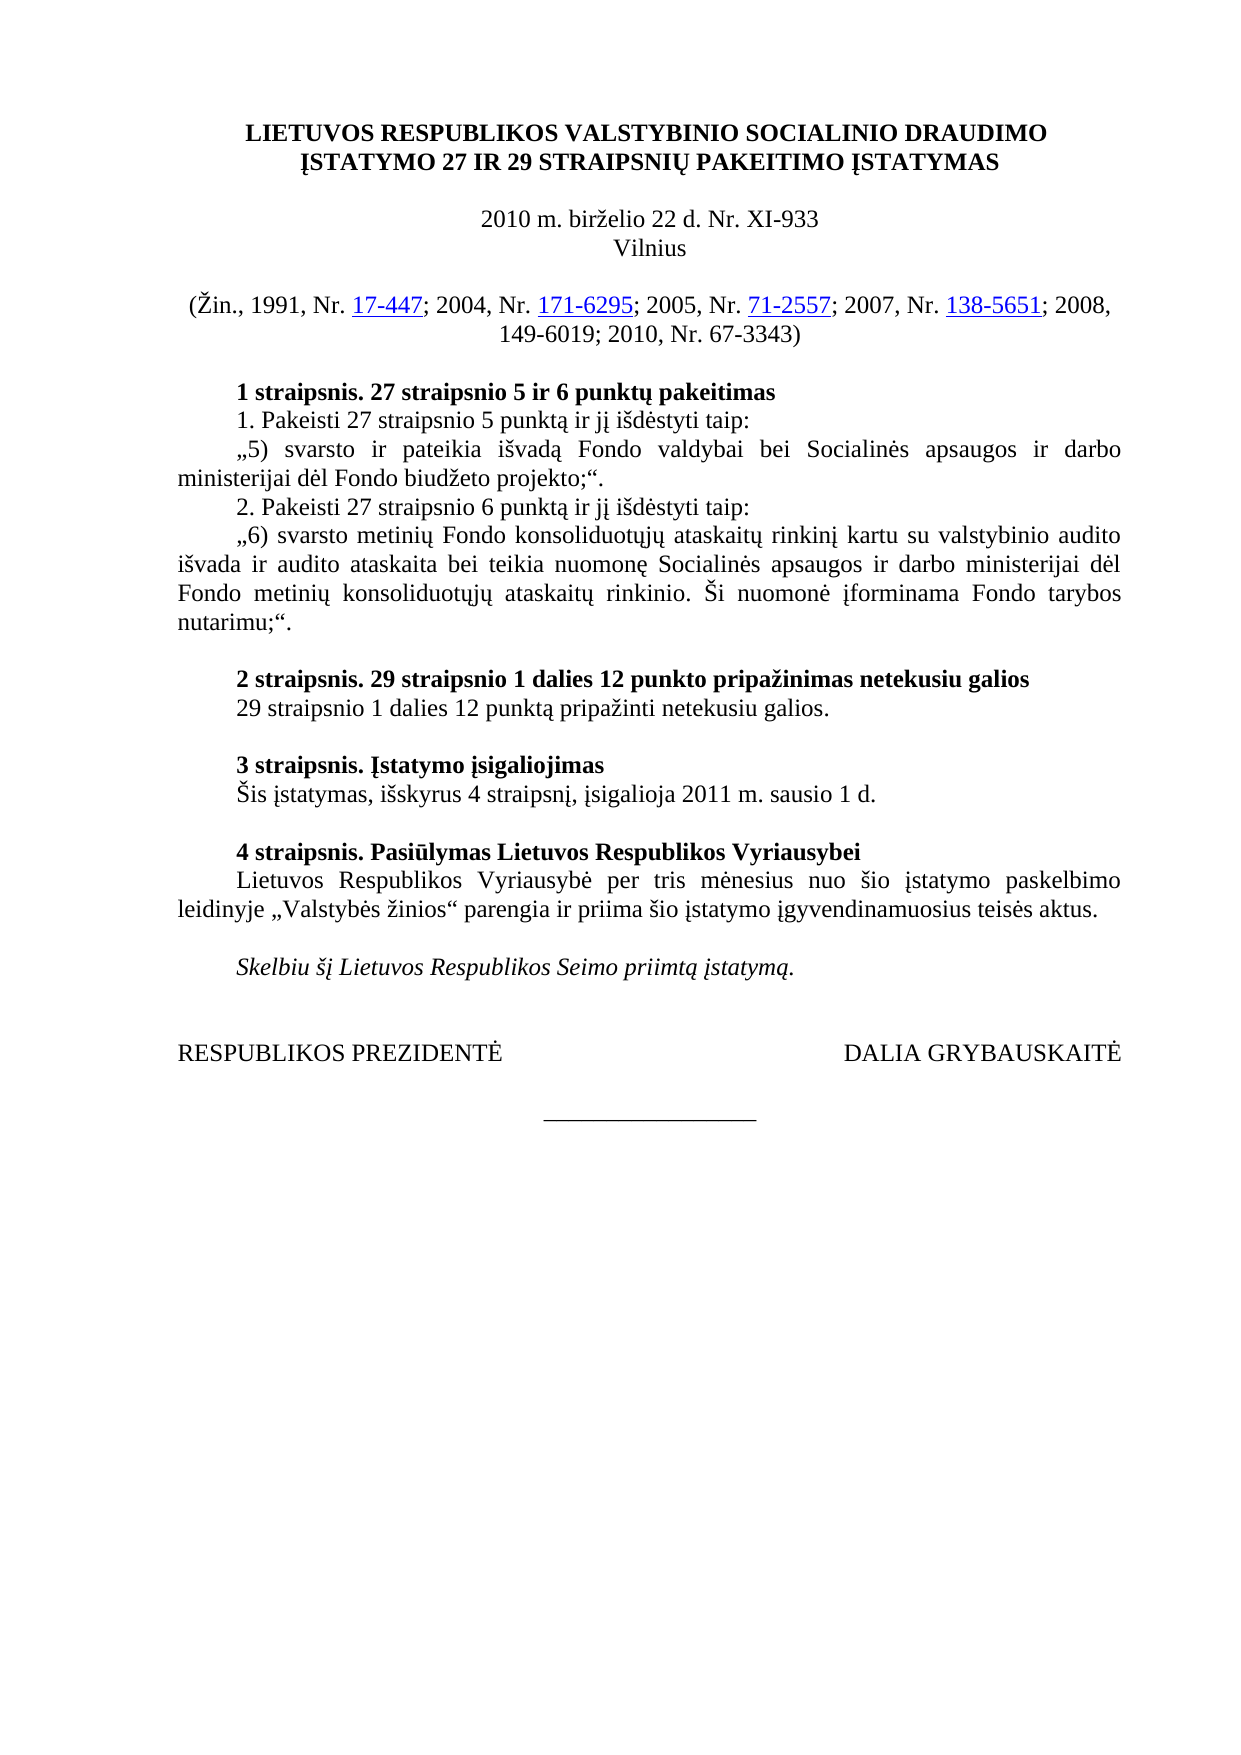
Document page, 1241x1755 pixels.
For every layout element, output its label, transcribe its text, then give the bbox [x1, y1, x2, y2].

text _________________ [177, 1096, 1122, 1124]
text (Žin., 1991, Nr. 17-447; 2004, Nr. 171-6295; 2005, Nr. 71-2557; 2007, Nr. 138-5651; 2008, 149-6019; 2010, Nr. 67-3343) [177, 291, 1122, 348]
text 3 straipsnis. Įstatymo įsigaliojimas [177, 751, 1122, 779]
text „5) svarsto ir pateikia išvadą Fondo valdybai bei Socialinės apsaugos ir darbo ministerijai dėl Fondo biudžeto projekto;“. [177, 434, 1122, 492]
text 1. Pakeisti 27 straipsnio 5 punktą ir jį išdėstyti taip: [177, 406, 1122, 434]
text Lietuvos Respublikos Vyriausybė per tris mėnesius nuo šio įstatymo paskelbimo leidinyje „Valstybės žinios“ parengia ir priima šio įstatymo įgyvendinamuosius teisės aktus. [177, 866, 1122, 923]
text 2010 m. birželio 22 d. Nr. XI-933 [177, 204, 1122, 233]
text 4 straipsnis. Pasiūlymas Lietuvos Respublikos Vyriausybei [177, 837, 1122, 866]
text Vilnius [177, 233, 1122, 262]
text 2 straipsnis. 29 straipsnio 1 dalies 12 punkto pripažinimas netekusiu galios [177, 664, 1122, 693]
text Šis įstatymas, išskyrus 4 straipsnį, įsigalioja 2011 m. sausio 1 d. [177, 779, 1122, 808]
text RESPUBLIKOS PREZIDENTĖ DALIA GRYBAUSKAITĖ [177, 1038, 1122, 1067]
text 2. Pakeisti 27 straipsnio 6 punktą ir jį išdėstyti taip: [177, 492, 1122, 521]
text 1 straipsnis. 27 straipsnio 5 ir 6 punktų pakeitimas [177, 377, 1122, 406]
text Skelbiu šį Lietuvos Respublikos Seimo priimtą įstatymą. [177, 952, 1122, 981]
text „6) svarsto metinių Fondo konsoliduotųjų ataskaitų rinkinį kartu su valstybinio audito išvada ir audito ataskaita bei teikia nuomonę Socialinės apsaugos ir darbo ministerijai dėl Fondo metinių konsoliduotųjų ataskaitų rinkinio. Ši nuomonė įforminama Fondo tarybos nutarimu;“. [177, 521, 1122, 636]
text ĮSTATYMO 27 IR 29 STRAIPSNIŲ PAKEITIMO ĮSTATYMAS [177, 147, 1122, 176]
text LIETUVOS RESPUBLIKOS VALSTYBINIO SOCIALINIO DRAUDIMO [177, 118, 1122, 147]
text 29 straipsnio 1 dalies 12 punktą pripažinti netekusiu galios. [177, 693, 1122, 722]
